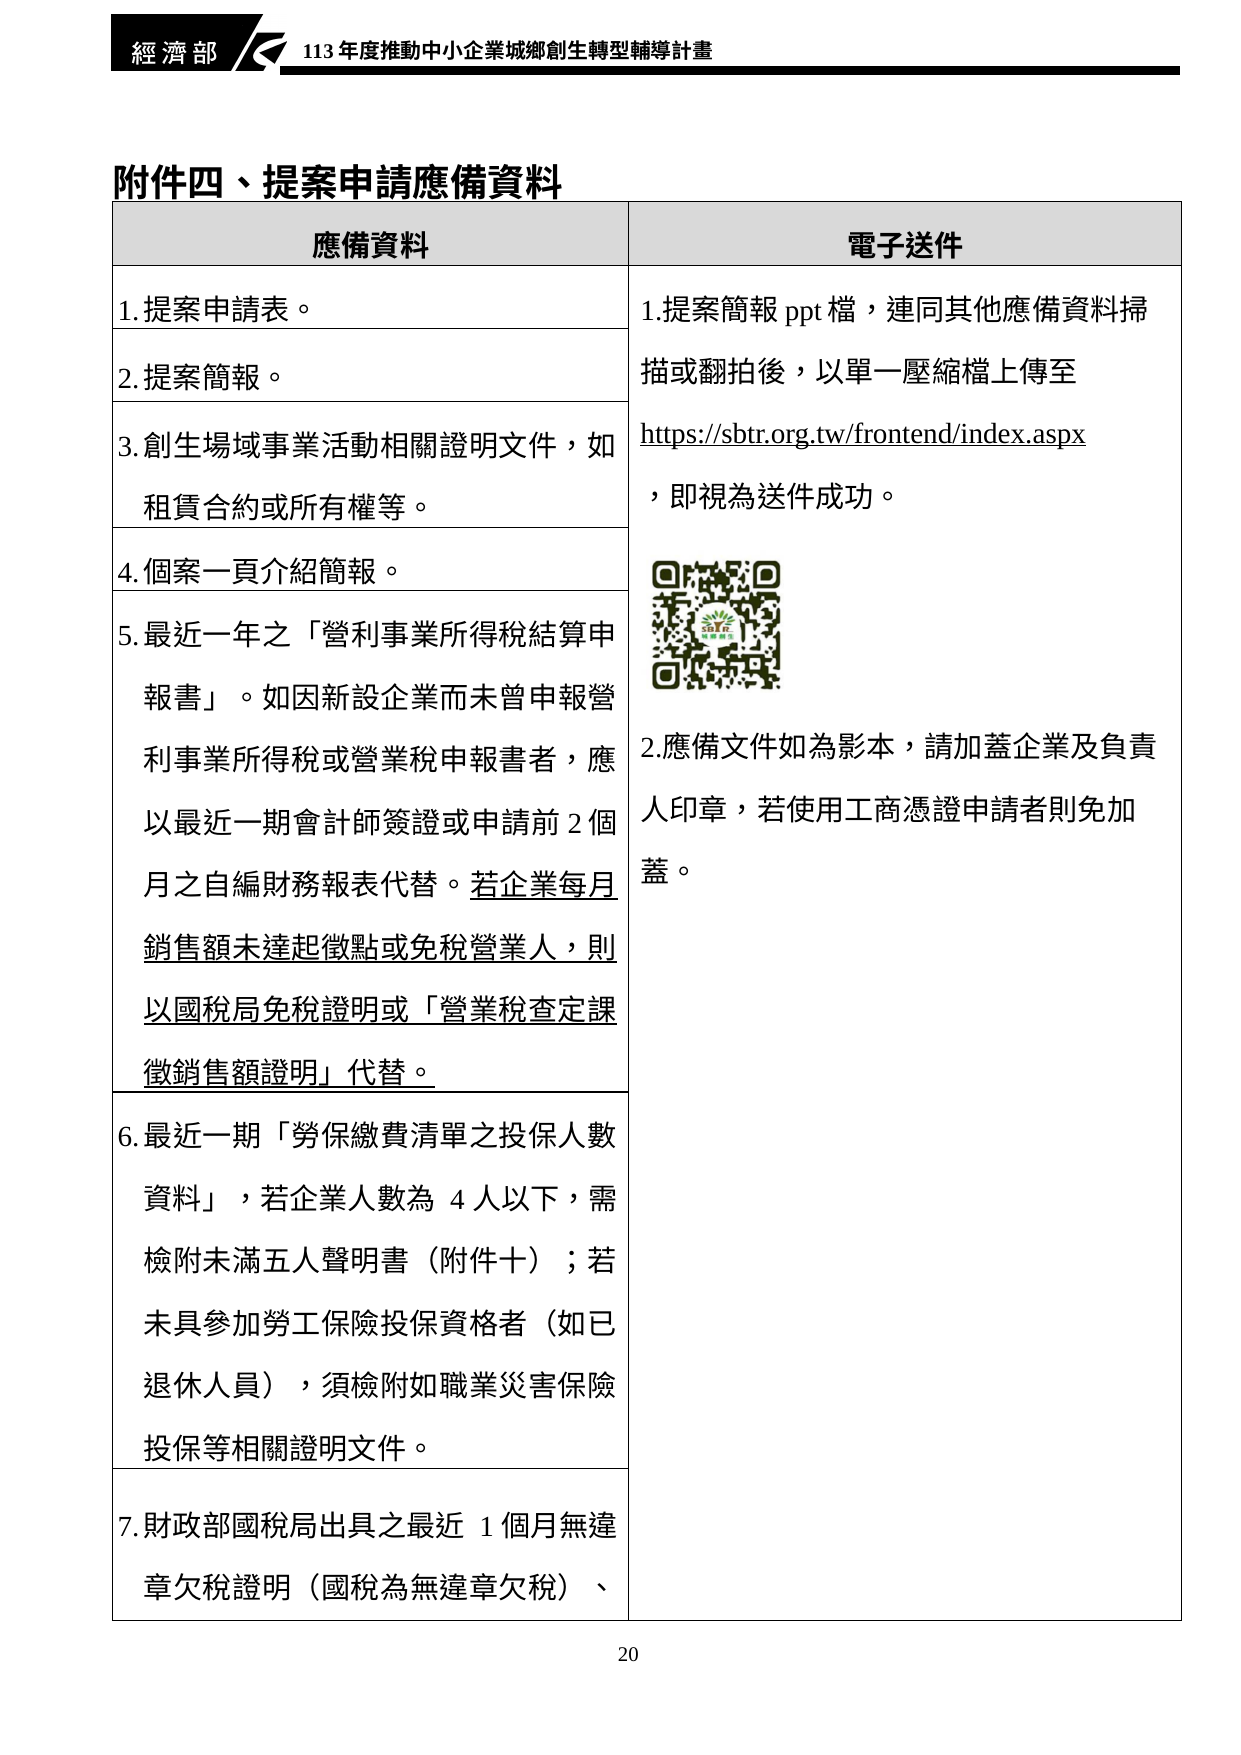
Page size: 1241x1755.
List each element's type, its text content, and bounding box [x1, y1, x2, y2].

table_cell 個案一頁介紹簡報。 [113, 528, 628, 590]
table_cell 最近一期「勞保繳費清單之投保人數資料」，若企業人數為 4 人以下，需檢附未滿五人聲明書（附件十）；若未具參加勞工保險投保資格者（如已退休人員），須檢附如職業災害保險投保等相關證明文件。 [113, 1093, 628, 1467]
table_cell 1.提案簡報ppt檔，連同其他應備資料掃描或翻拍後，以單一壓縮檔上傳至 https://sbtr.org.tw/frontend/index.aspx ，即視為送件成功。 2.應備文件如為影本，請加蓋企業及負責人印章，若使用工商憑證申請者則免加蓋。 [629, 266, 1181, 1620]
table_header 電子送件 [629, 202, 1181, 265]
picture [640, 550, 784, 693]
table_cell 提案簡報。 [113, 329, 628, 401]
subtitle 附件四、提案申請應備資料 [112, 139, 1181, 201]
picture [111, 14, 287, 71]
table_cell 提案申請表。 [113, 266, 628, 328]
table_header 應備資料 [113, 202, 628, 265]
table_cell 最近一年之「營利事業所得稅結算申報書」。如因新設企業而未曾申報營利事業所得稅或營業稅申報書者，應以最近一期會計師簽證或申請前2個月之自編財務報表代替。若企業每月銷售額未達起徵點或免稅營業人，則以國稅局免稅證明或「營業稅查定課徵銷售額證明」代替。 [113, 591, 628, 1091]
table_cell 財政部國稅局出具之最近 1 個月無違章欠稅證明（國稅為無違章欠稅）、 [113, 1469, 628, 1620]
table_cell 創生場域事業活動相關證明文件，如租賃合約或所有權等。 [113, 402, 628, 527]
